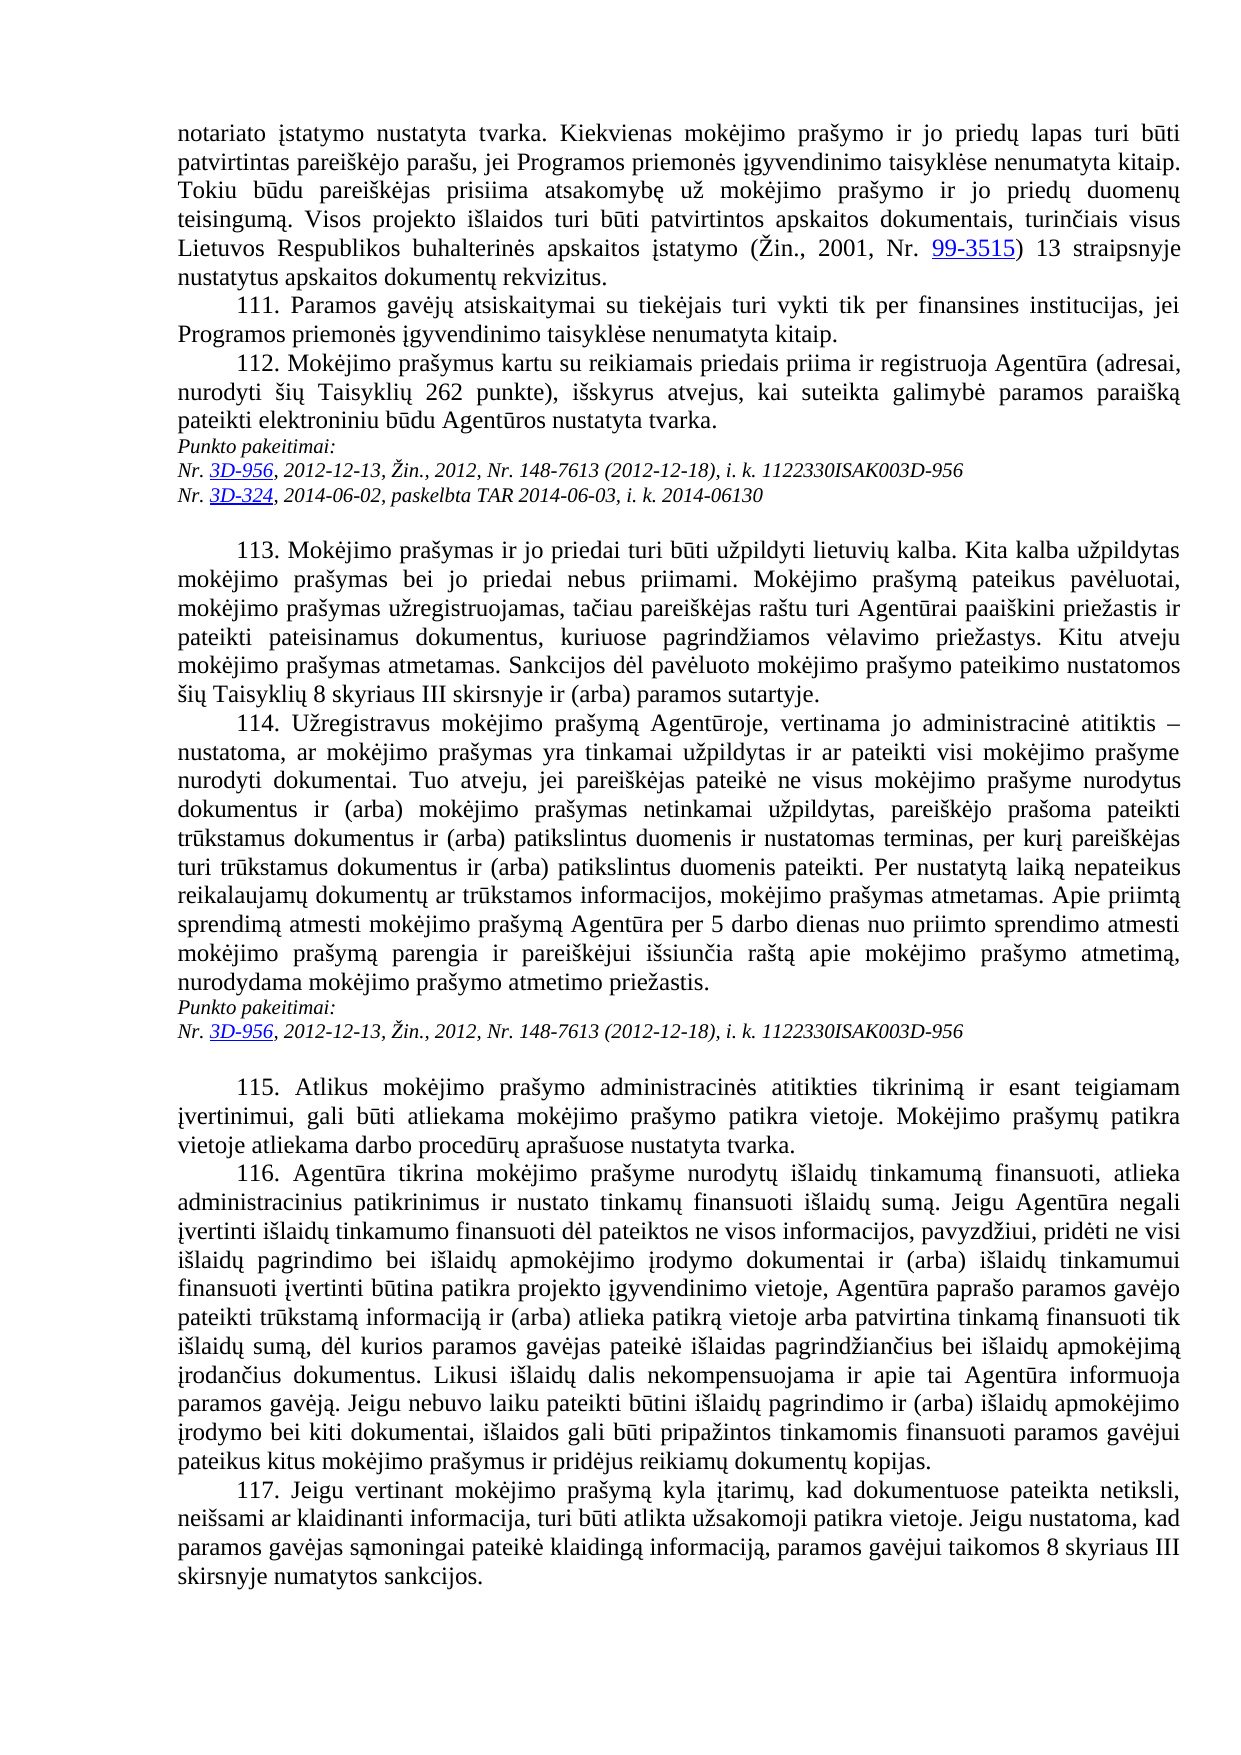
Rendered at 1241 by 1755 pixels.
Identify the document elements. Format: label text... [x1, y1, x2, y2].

text 112. Mokėjimo prašymus kartu su reikiamais priedais priima ir registruoja Agentūra (adresai, nurodyti šių Taisyklių 262 punkte), išskyrus atvejus, kai suteikta galimybė paramos paraišką pateikti elektroniniu būdu Agentūros nustatyta tvarka. [177, 348, 1181, 434]
text 117. Jeigu vertinant mokėjimo prašymą kyla įtarimų, kad dokumentuose pateikta netiksli, neišsami ar klaidinanti informacija, turi būti atlikta užsakomoji patikra vietoje. Jeigu nustatoma, kad paramos gavėjas sąmoningai pateikė klaidingą informaciją, paramos gavėjui taikomos 8 skyriaus III skirsnyje numatytos sankcijos. [177, 1475, 1181, 1590]
text Nr. 3D-956, 2012-12-13, Žin., 2012, Nr. 148-7613 (2012-12-18), i. k. 1122330ISAK003D-956 [177, 458, 1181, 482]
text Punkto pakeitimai: [177, 434, 1181, 458]
text Punkto pakeitimai: [177, 995, 1181, 1019]
text Nr. 3D-956, 2012-12-13, Žin., 2012, Nr. 148-7613 (2012-12-18), i. k. 1122330ISAK003D-956 [177, 1019, 1181, 1043]
text 113. Mokėjimo prašymas ir jo priedai turi būti užpildyti lietuvių kalba. Kita kalba užpildytas mokėjimo prašymas bei jo priedai nebus priimami. Mokėjimo prašymą pateikus pavėluotai, mokėjimo prašymas užregistruojamas, tačiau pareiškėjas raštu turi Agentūrai paaiškini priežastis ir pateikti pateisinamus dokumentus, kuriuose pagrindžiamos vėlavimo priežastys. Kitu atveju mokėjimo prašymas atmetamas. Sankcijos dėl pavėluoto mokėjimo prašymo pateikimo nustatomos šių Taisyklių 8 skyriaus III skirsnyje ir (arba) paramos sutartyje. [177, 535, 1181, 708]
text 111. Paramos gavėjų atsiskaitymai su tiekėjais turi vykti tik per finansines institucijas, jei Programos priemonės įgyvendinimo taisyklėse nenumatyta kitaip. [177, 291, 1181, 348]
text 116. Agentūra tikrina mokėjimo prašyme nurodytų išlaidų tinkamumą finansuoti, atlieka administracinius patikrinimus ir nustato tinkamų finansuoti išlaidų sumą. Jeigu Agentūra negali įvertinti išlaidų tinkamumo finansuoti dėl pateiktos ne visos informacijos, pavyzdžiui, pridėti ne visi išlaidų pagrindimo bei išlaidų apmokėjimo įrodymo dokumentai ir (arba) išlaidų tinkamumui finansuoti įvertinti būtina patikra projekto įgyvendinimo vietoje, Agentūra paprašo paramos gavėjo pateikti trūkstamą informaciją ir (arba) atlieka patikrą vietoje arba patvirtina tinkamą finansuoti tik išlaidų sumą, dėl kurios paramos gavėjas pateikė išlaidas pagrindžiančius bei išlaidų apmokėjimą įrodančius dokumentus. Likusi išlaidų dalis nekompensuojama ir apie tai Agentūra informuoja paramos gavėją. Jeigu nebuvo laiku pateikti būtini išlaidų pagrindimo ir (arba) išlaidų apmokėjimo įrodymo bei kiti dokumentai, išlaidos gali būti pripažintos tinkamomis finansuoti paramos gavėjui pateikus kitus mokėjimo prašymus ir pridėjus reikiamų dokumentų kopijas. [177, 1158, 1181, 1475]
text 114. Užregistravus mokėjimo prašymą Agentūroje, vertinama jo administracinė atitiktis – nustatoma, ar mokėjimo prašymas yra tinkamai užpildytas ir ar pateikti visi mokėjimo prašyme nurodyti dokumentai. Tuo atveju, jei pareiškėjas pateikė ne visus mokėjimo prašyme nurodytus dokumentus ir (arba) mokėjimo prašymas netinkamai užpildytas, pareiškėjo prašoma pateikti trūkstamus dokumentus ir (arba) patikslintus duomenis ir nustatomas terminas, per kurį pareiškėjas turi trūkstamus dokumentus ir (arba) patikslintus duomenis pateikti. Per nustatytą laiką nepateikus reikalaujamų dokumentų ar trūkstamos informacijos, mokėjimo prašymas atmetamas. Apie priimtą sprendimą atmesti mokėjimo prašymą Agentūra per 5 darbo dienas nuo priimto sprendimo atmesti mokėjimo prašymą parengia ir pareiškėjui išsiunčia raštą apie mokėjimo prašymo atmetimą, nurodydama mokėjimo prašymo atmetimo priežastis. [177, 708, 1181, 995]
text Nr. 3D-324, 2014-06-02, paskelbta TAR 2014-06-03, i. k. 2014-06130 [177, 482, 1181, 507]
text 115. Atlikus mokėjimo prašymo administracinės atitikties tikrinimą ir esant teigiamam įvertinimui, gali būti atliekama mokėjimo prašymo patikra vietoje. Mokėjimo prašymų patikra vietoje atliekama darbo procedūrų aprašuose nustatyta tvarka. [177, 1072, 1181, 1158]
text notariato įstatymo nustatyta tvarka. Kiekvienas mokėjimo prašymo ir jo priedų lapas turi būti patvirtintas pareiškėjo parašu, jei Programos priemonės įgyvendinimo taisyklėse nenumatyta kitaip. Tokiu būdu pareiškėjas prisiima atsakomybę už mokėjimo prašymo ir jo priedų duomenų teisingumą. Visos projekto išlaidos turi būti patvirtintos apskaitos dokumentais, turinčiais visus Lietuvos Respublikos buhalterinės apskaitos įstatymo (Žin., 2001, Nr. 99-3515) 13 straipsnyje nustatytus apskaitos dokumentų rekvizitus. [177, 118, 1181, 291]
